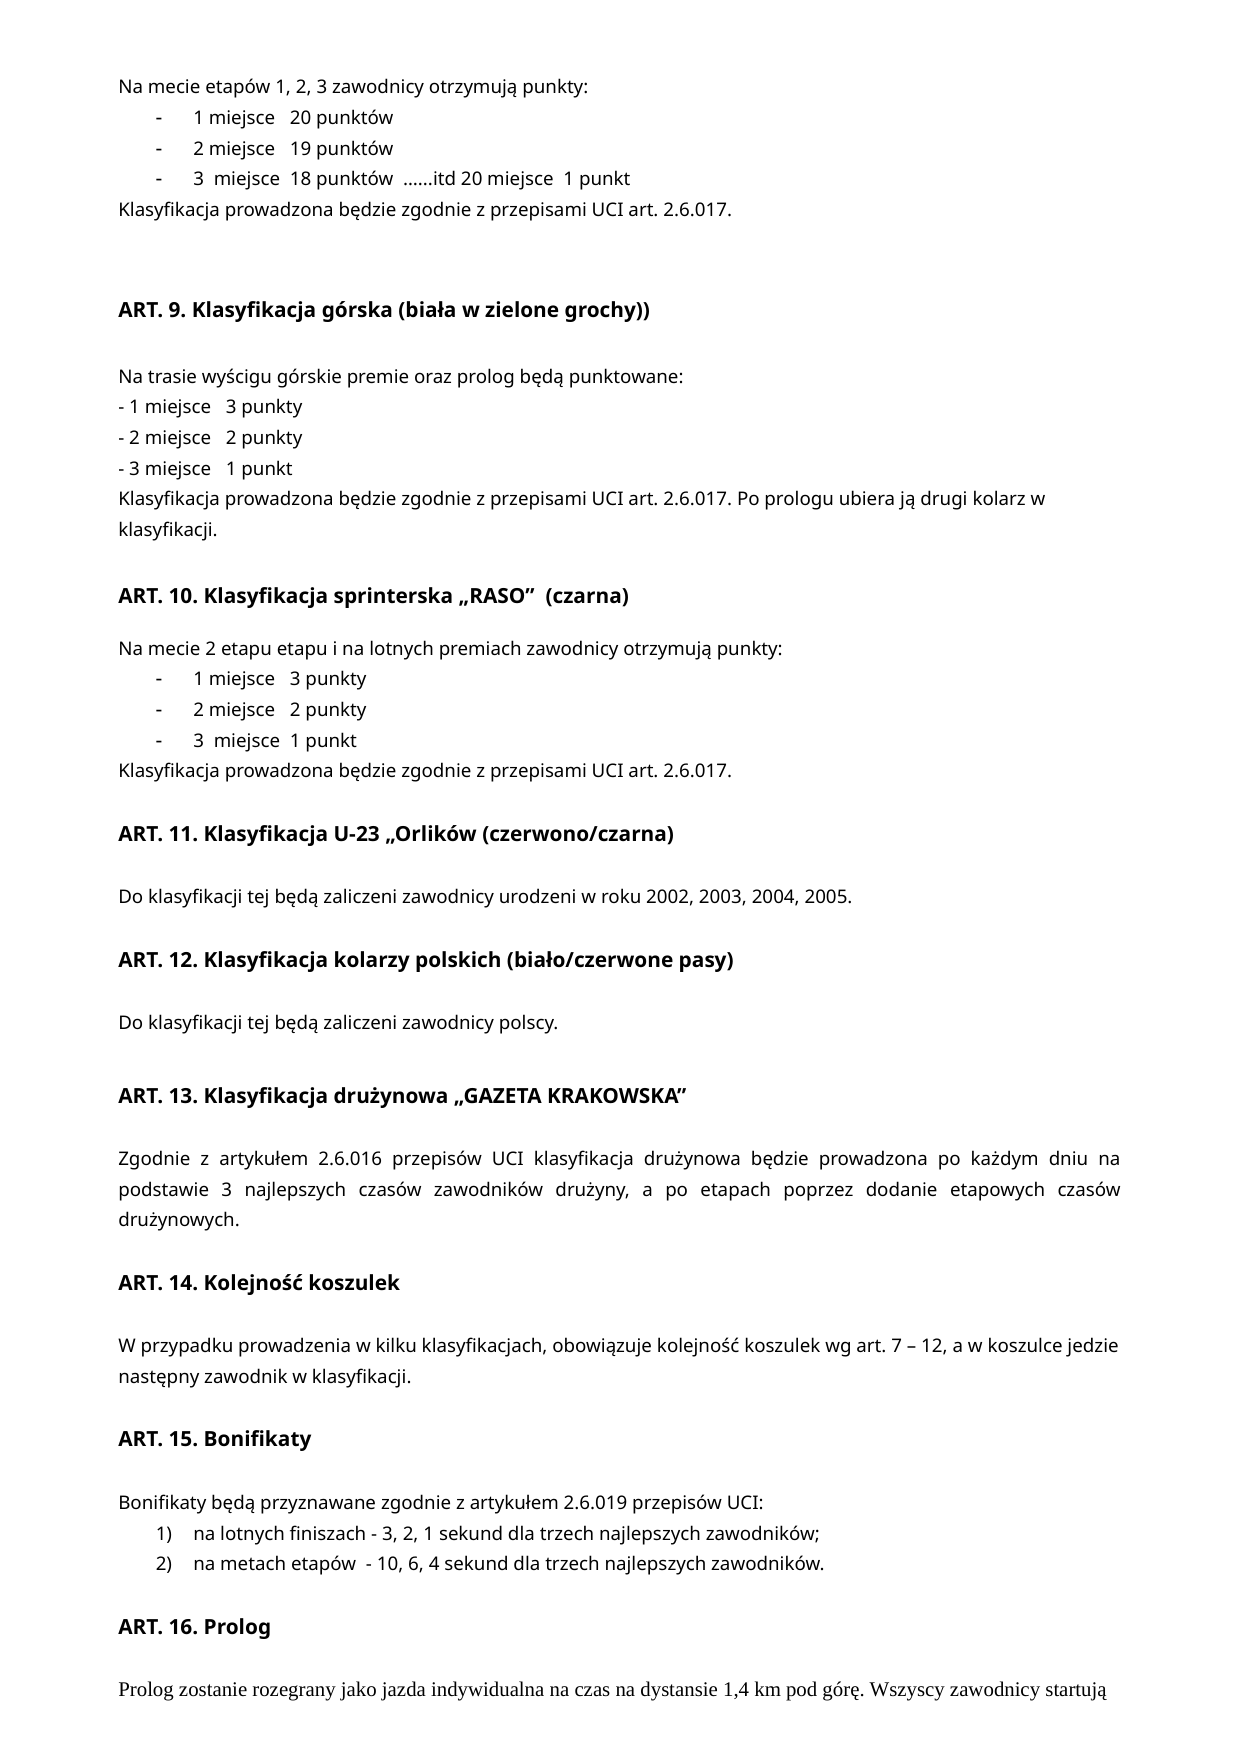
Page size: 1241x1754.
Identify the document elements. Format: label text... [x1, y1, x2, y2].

list 1 miejsce 3 punkty [156, 666, 1122, 691]
text Klasyfikacja prowadzona będzie zgodnie z przepisami UCI art. 2.6.017. [118, 757, 1122, 783]
text Prolog zostanie rozegrany jako jazda indywidualna na czas na dystansie 1,4 km pod górę. Wszyscy zawodnicy startują [118, 1676, 1122, 1701]
text - 1 miejsce 3 punkty [118, 394, 1122, 419]
text Do klasyfikacji tej będą zaliczeni zawodnicy polscy. [118, 1009, 1122, 1035]
text ART. 11. Klasyfikacja U-23 „Orlików (czerwono/czarna) [118, 819, 1122, 847]
text Klasyfikacja prowadzona będzie zgodnie z przepisami UCI art. 2.6.017. [118, 196, 1122, 222]
text ART. 13. Klasyfikacja drużynowa „GAZETA KRAKOWSKA” [118, 1081, 1122, 1109]
text Na mecie 2 etapu etapu i na lotnych premiach zawodnicy otrzymują punkty: [118, 635, 1122, 661]
text - 2 miejsce 2 punkty [118, 424, 1122, 450]
text - 3 miejsce 1 punkt [118, 455, 1122, 481]
text Na mecie etapów 1, 2, 3 zawodnicy otrzymują punkty: [118, 74, 1122, 99]
text ART. 9. Klasyfikacja górska (biała w zielone grochy)) [118, 295, 1122, 323]
text Do klasyfikacji tej będą zaliczeni zawodnicy urodzeni w roku 2002, 2003, 2004, 2005. [118, 883, 1122, 909]
text ART. 15. Bonifikaty [118, 1424, 1122, 1453]
text Na trasie wyścigu górskie premie oraz prolog będą punktowane: [118, 363, 1122, 389]
text Bonifikaty będą przyznawane zgodnie z artykułem 2.6.019 przepisów UCI: [118, 1489, 1122, 1515]
list na metach etapów - 10, 6, 4 sekund dla trzech najlepszych zawodników. [156, 1551, 1122, 1576]
text ART. 12. Klasyfikacja kolarzy polskich (biało/czerwone pasy) [118, 945, 1122, 973]
text Klasyfikacja prowadzona będzie zgodnie z przepisami UCI art. 2.6.017. Po prologu ubiera ją drugi kolarz w klasyfikacji. [118, 486, 1122, 542]
list 3 miejsce 18 punktów …...itd 20 miejsce 1 punkt [156, 166, 1122, 191]
list 2 miejsce 2 punkty [156, 696, 1122, 722]
list 1 miejsce 20 punktów [156, 104, 1122, 130]
text ART. 10. Klasyfikacja sprinterska „RASO” (czarna) [118, 581, 1122, 609]
text Zgodnie z artykułem 2.6.016 przepisów UCI klasyfikacja drużynowa będzie prowadzona po każdym dniu na podstawie 3 najlepszych czasów zawodników drużyny, a po etapach poprzez dodanie etapowych czasów drużynowych. [118, 1146, 1122, 1232]
text ART. 14. Kolejność koszulek [118, 1268, 1122, 1296]
text ART. 16. Prolog [118, 1612, 1122, 1640]
list na lotnych finiszach - 3, 2, 1 sekund dla trzech najlepszych zawodników; [156, 1520, 1122, 1545]
list 3 miejsce 1 punkt [156, 727, 1122, 752]
text W przypadku prowadzenia w kilku klasyfikacjach, obowiązuje kolejność koszulek wg art. 7 – 12, a w koszulce jedzie następny zawodnik w klasyfikacji. [118, 1333, 1122, 1389]
list 2 miejsce 19 punktów [156, 135, 1122, 161]
